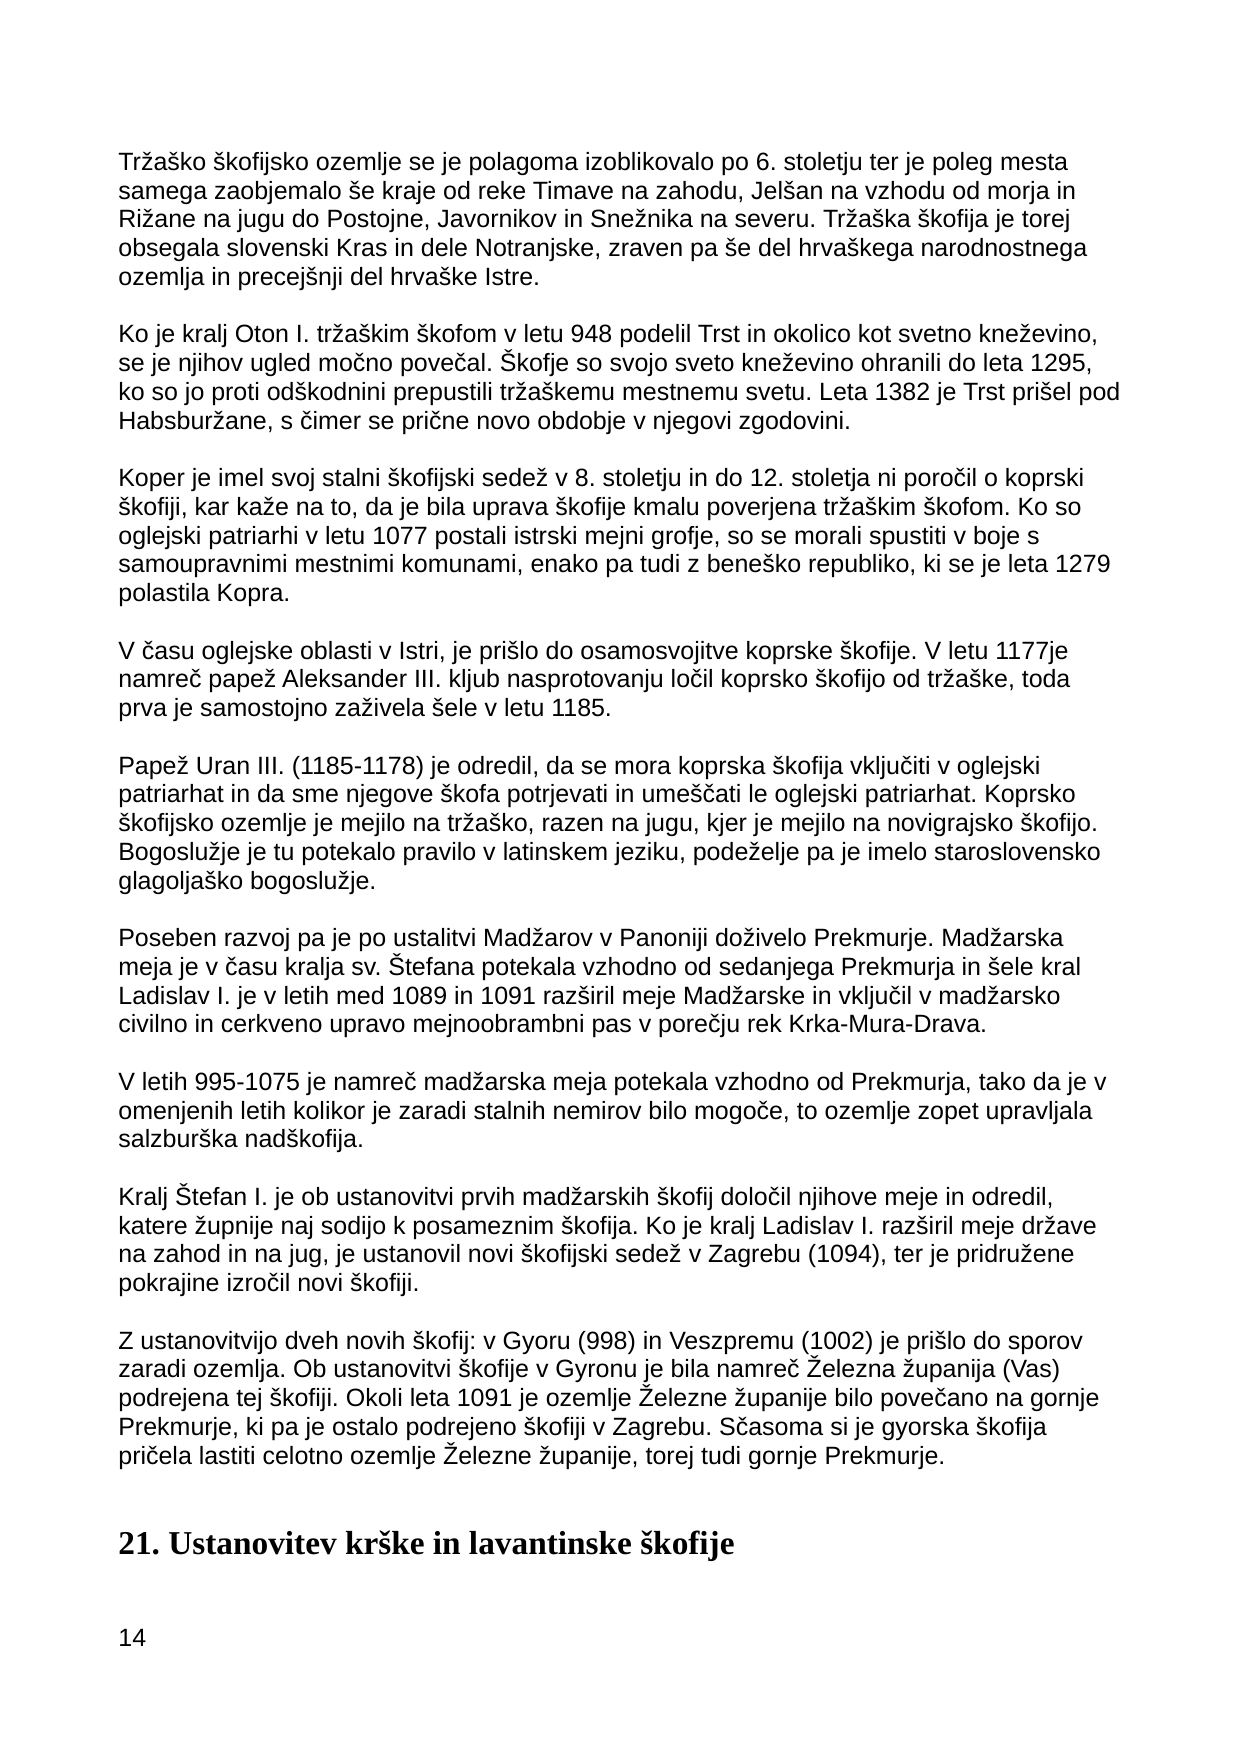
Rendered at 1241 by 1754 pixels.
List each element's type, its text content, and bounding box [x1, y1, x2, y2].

text Z ustanovitvijo dveh novih škofij: v Gyoru (998) in Veszpremu (1002) je prišlo do sporov zaradi ozemlja. Ob ustanovitvi škofije v Gyronu je bila namreč Železna županija (Vas) podrejena tej škofiji. Okoli leta 1091 je ozemlje Železne županije bilo povečano na gornje Prekmurje, ki pa je ostalo podrejeno škofiji v Zagrebu. Sčasoma si je gyorska škofija pričela lastiti celotno ozemlje Železne županije, torej tudi gornje Prekmurje. [118, 1326, 1122, 1469]
text Ko je kralj Oton I. tržaškim škofom v letu 948 podelil Trst in okolico kot svetno kneževino, se je njihov ugled močno povečal. Škofje so svojo sveto kneževino ohranili do leta 1295, ko so jo proti odškodnini prepustili tržaškemu mestnemu svetu. Leta 1382 je Trst prišel pod Habsburžane, s čimer se prične novo obdobje v njegovi zgodovini. [118, 319, 1122, 434]
text Koper je imel svoj stalni škofijski sedež v 8. stoletju in do 12. stoletja ni poročil o koprski škofiji, kar kaže na to, da je bila uprava škofije kmalu poverjena tržaškim škofom. Ko so oglejski patriarhi v letu 1077 postali istrski mejni grofje, so se morali spustiti v boje s samoupravnimi mestnimi komunami, enako pa tudi z beneško republiko, ki se je leta 1279 polastila Kopra. [118, 463, 1122, 607]
text V letih 995-1075 je namreč madžarska meja potekala vzhodno od Prekmurja, tako da je v omenjenih letih kolikor je zaradi stalnih nemirov bilo mogoče, to ozemlje zopet upravljala salzburška nadškofija. [118, 1067, 1122, 1153]
text Kralj Štefan I. je ob ustanovitvi prvih madžarskih škofij določil njihove meje in odredil, katere župnije naj sodijo k posameznim škofija. Ko je kralj Ladislav I. razširil meje države na zahod in na jug, je ustanovil novi škofijski sedež v Zagrebu (1094), ter je pridružene pokrajine izročil novi škofiji. [118, 1182, 1122, 1297]
text Papež Uran III. (1185-1178) je odredil, da se mora koprska škofija vključiti v oglejski patriarhat in da sme njegove škofa potrjevati in umeščati le oglejski patriarhat. Koprsko škofijsko ozemlje je mejilo na tržaško, razen na jugu, kjer je mejilo na novigrajsko škofijo. Bogoslužje je tu potekalo pravilo v latinskem jeziku, podeželje pa je imelo staroslovensko glagoljaško bogoslužje. [118, 751, 1122, 894]
text Tržaško škofijsko ozemlje se je polagoma izoblikovalo po 6. stoletju ter je poleg mesta samega zaobjemalo še kraje od reke Timave na zahodu, Jelšan na vzhodu od morja in Rižane na jugu do Postojne, Javornikov in Snežnika na severu. Tržaška škofija je torej obsegala slovenski Kras in dele Notranjske, zraven pa še del hrvaškega narodnostnega ozemlja in precejšnji del hrvaške Istre. [118, 147, 1122, 291]
subtitle 21. Ustanovitev krške in lavantinske škofije [118, 1523, 1122, 1561]
text Poseben razvoj pa je po ustalitvi Madžarov v Panoniji doživelo Prekmurje. Madžarska meja je v času kralja sv. Štefana potekala vzhodno od sedanjega Prekmurja in šele kral Ladislav I. je v letih med 1089 in 1091 razširil meje Madžarske in vključil v madžarsko civilno in cerkveno upravo mejnoobrambni pas v porečju rek Krka-Mura-Drava. [118, 923, 1122, 1038]
text V času oglejske oblasti v Istri, je prišlo do osamosvojitve koprske škofije. V letu 1177je namreč papež Aleksander III. kljub nasprotovanju ločil koprsko škofijo od tržaške, toda prva je samostojno zaživela šele v letu 1185. [118, 636, 1122, 722]
